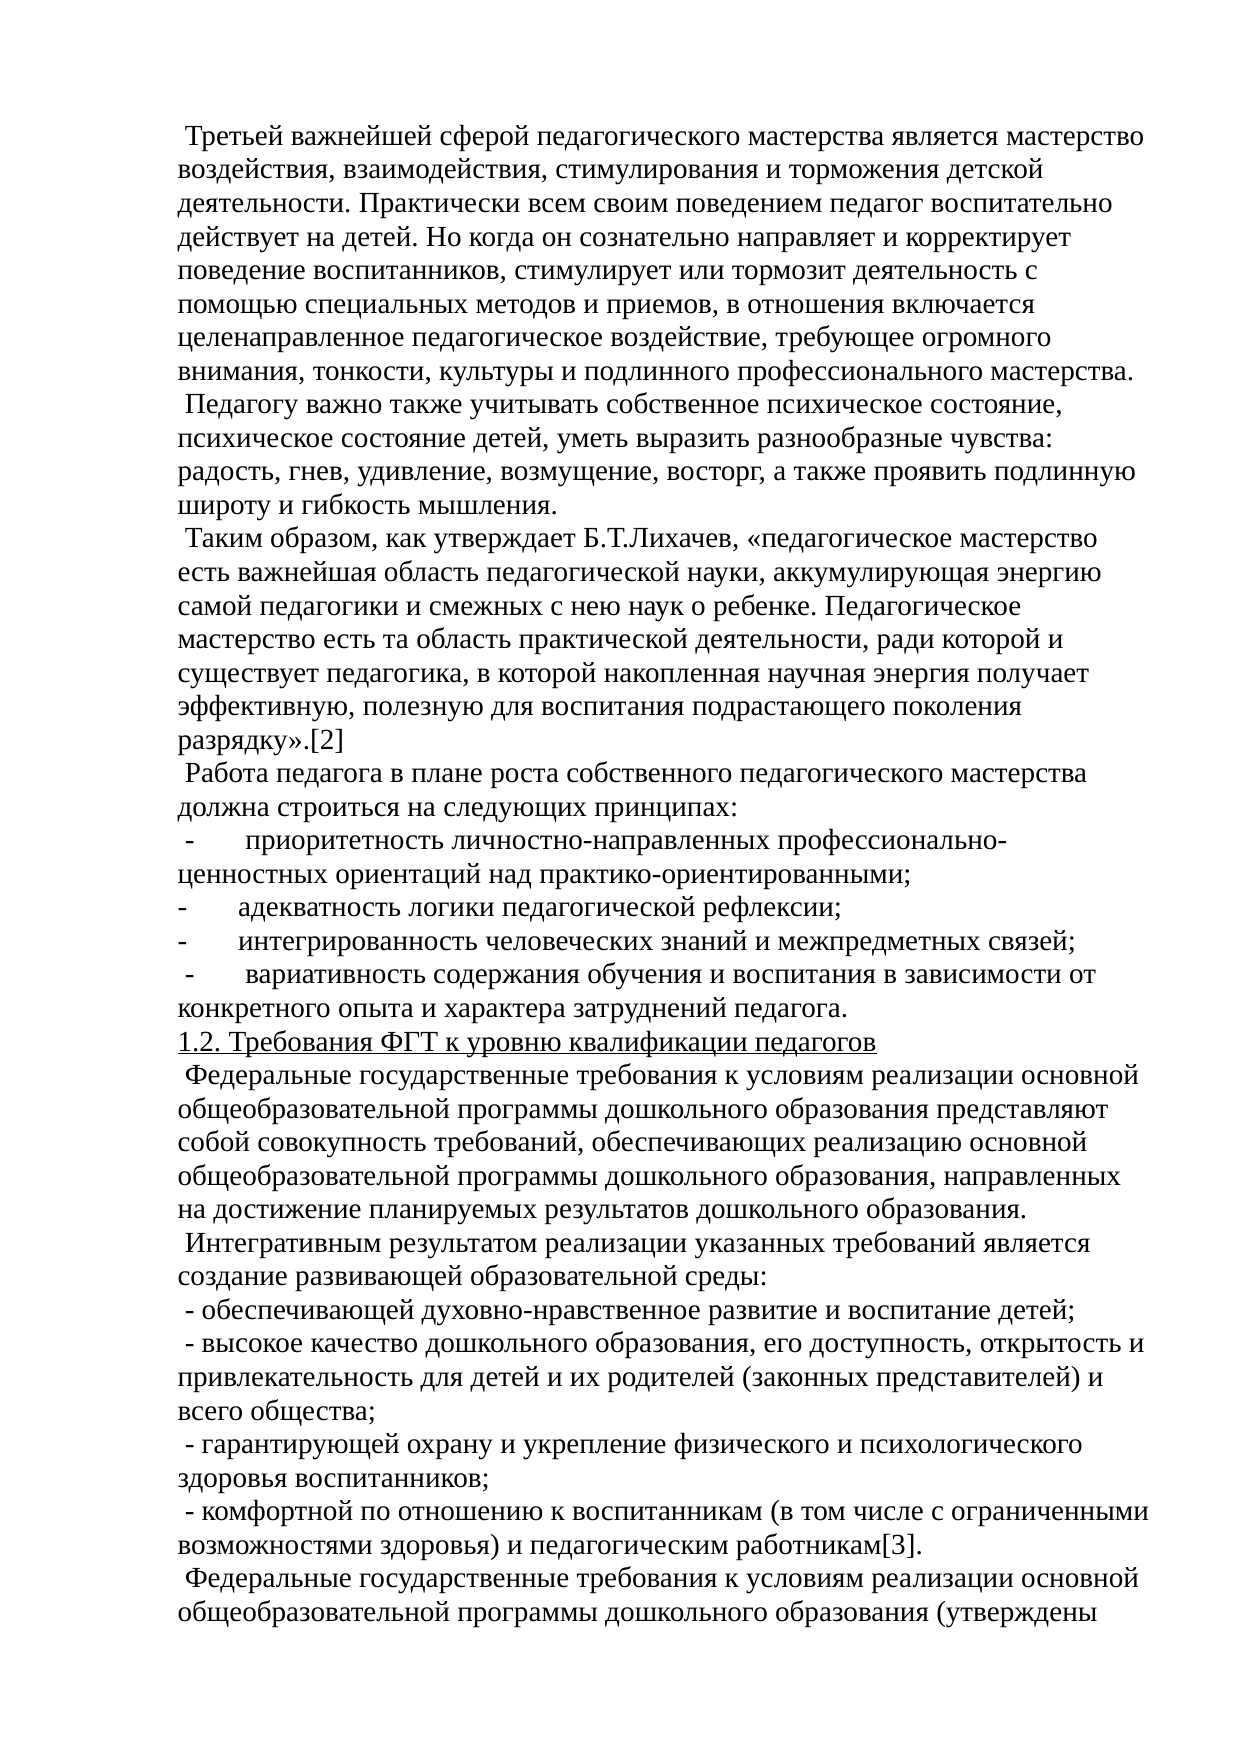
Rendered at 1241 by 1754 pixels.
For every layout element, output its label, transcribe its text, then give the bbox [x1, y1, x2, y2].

text - приоритетность личностно-направленных профессионально-ценностных ориентаций над практико-ориентированными; [177, 822, 1152, 889]
text Третьей важнейшей сферой педагогического мастерства является мастерство воздействия, взаимодействия, стимулирования и торможения детской деятельности. Практически всем своим поведением педагог воспитательно действует на детей. Но когда он сознательно направляет и корректирует поведение воспитанников, стимулирует или тормозит деятельность с помощью специальных методов и приемов, в отношения включается целенаправленное педагогическое воздействие, требующее огромного внимания, тонкости, культуры и подлинного профессионального мастерства. [177, 118, 1152, 386]
text - гарантирующей охрану и укрепление физического и психологического здоровья воспитанников; [177, 1426, 1152, 1493]
text - вариативность содержания обучения и воспитания в зависимости от конкретного опыта и характера затруднений педагога. [177, 957, 1152, 1024]
text Работа педагога в плане роста собственного педагогического мастерства должна строиться на следующих принципах: [177, 755, 1152, 822]
text - адекватность логики педагогической рефлексии; [177, 889, 1152, 923]
text - обеспечивающей духовно-нравственное развитие и воспитание детей; [177, 1292, 1152, 1326]
text Федеральные государственные требования к условиям реализации основной общеобразовательной программы дошкольного образования представляют собой совокупность требований, обеспечивающих реализацию основной общеобразовательной программы дошкольного образования, направленных на достижение планируемых результатов дошкольного образования. [177, 1057, 1152, 1225]
text Интегративным результатом реализации указанных требований является создание развивающей образовательной среды: [177, 1225, 1152, 1292]
text - интегрированность человеческих знаний и межпредметных связей; [177, 923, 1152, 957]
text - высокое качество дошкольного образования, его доступность, открытость и привлекательность для детей и их родителей (законных представителей) и всего общества; [177, 1326, 1152, 1426]
text Таким образом, как утверждает Б.Т.Лихачев, «педагогическое мастерство есть важнейшая область педагогической науки, аккумулирующая энергию самой педагогики и смежных с нею наук о ребенке. Педагогическое мастерство есть та область практической деятельности, ради которой и существует педагогика, в которой накопленная научная энергия получает эффективную, полезную для воспитания подрастающего поколения разрядку».[2] [177, 521, 1152, 755]
text - комфортной по отношению к воспитанникам (в том числе с ограниченными возможностями здоровья) и педагогическим работникам[3]. [177, 1493, 1152, 1560]
text 1.2. Требования ФГТ к уровню квалификации педагогов [177, 1024, 1152, 1057]
text Педагогу важно также учитывать собственное психическое состояние, психическое состояние детей, уметь выразить разнообразные чувства: радость, гнев, удивление, возмущение, восторг, а также проявить подлинную широту и гибкость мышления. [177, 386, 1152, 521]
text Федеральные государственные требования к условиям реализации основной общеобразовательной программы дошкольного образования (утверждены [177, 1560, 1152, 1627]
